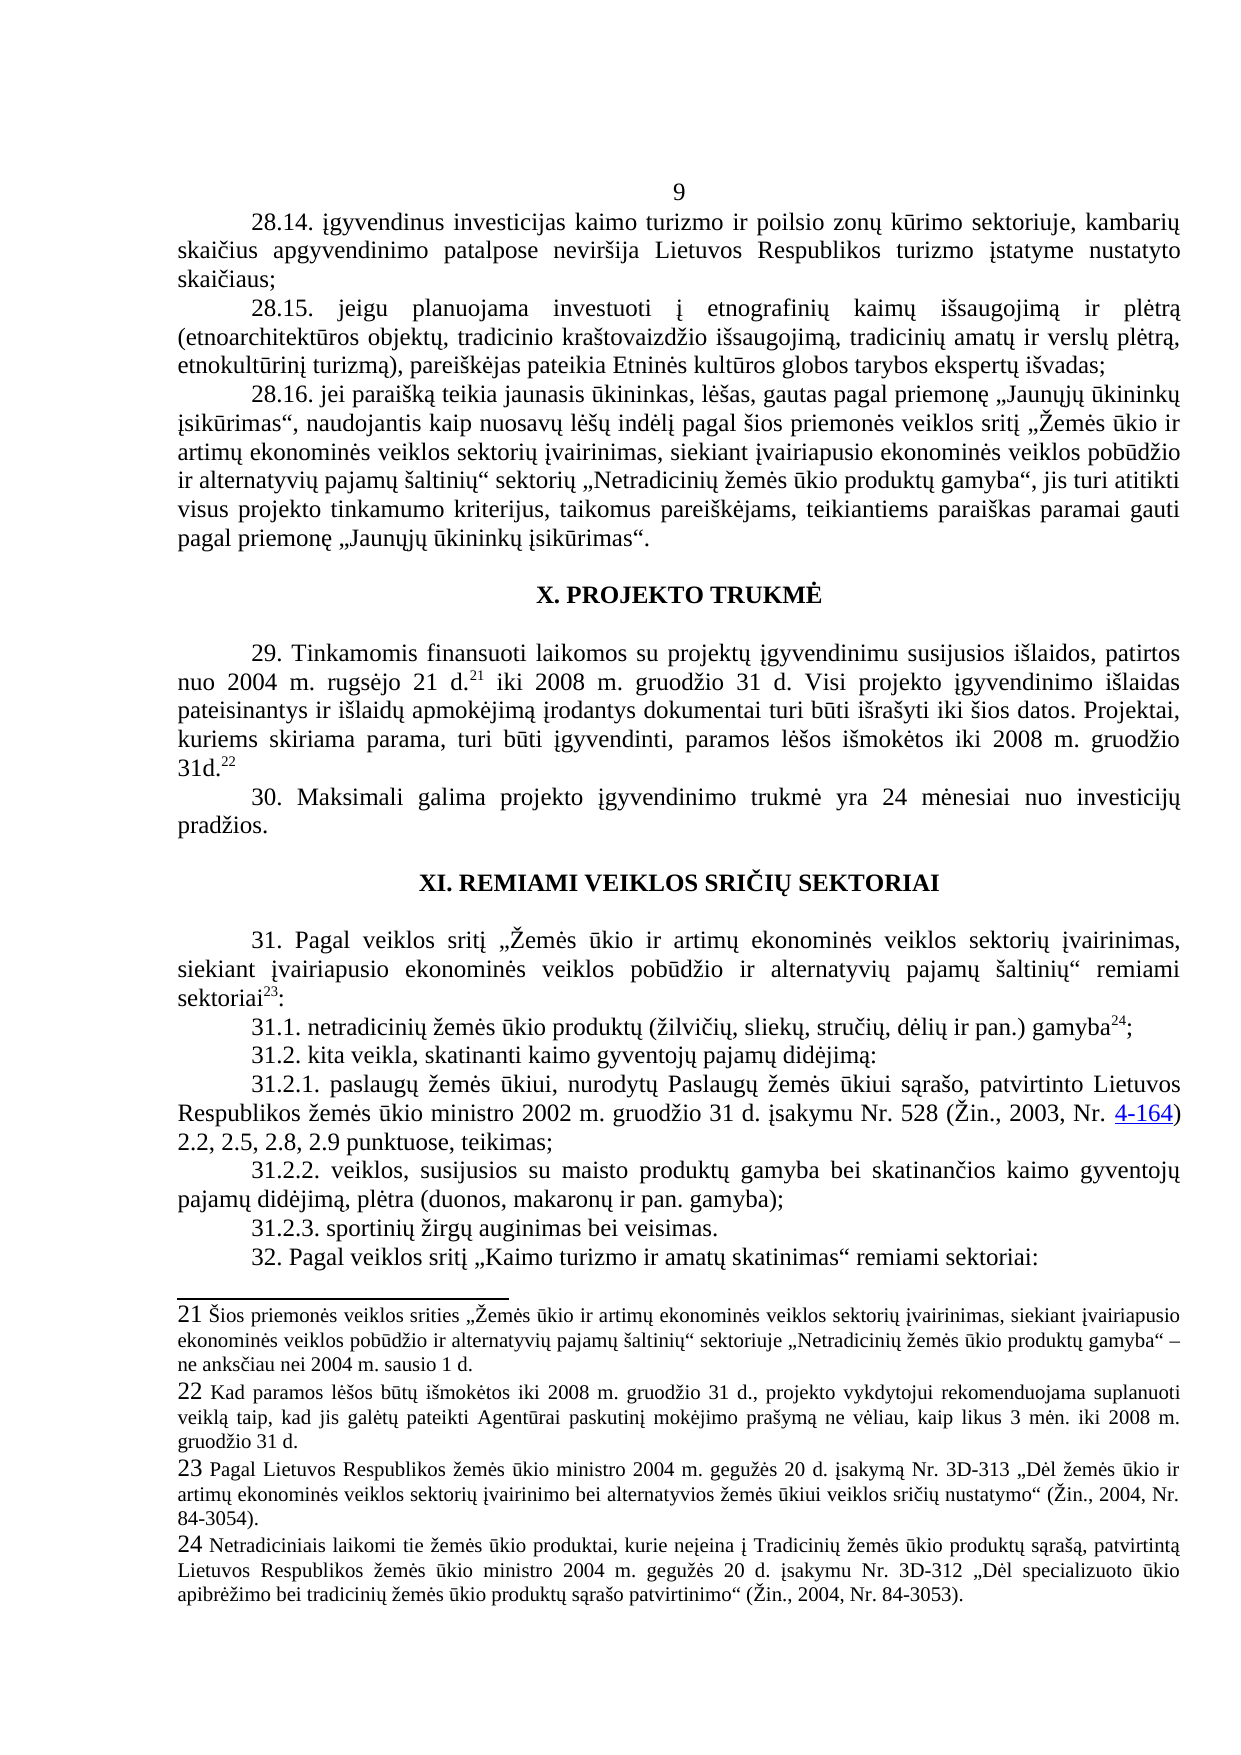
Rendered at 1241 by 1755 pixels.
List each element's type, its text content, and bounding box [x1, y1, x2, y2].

text 31.1. netradicinių žemės ūkio produktų (žilvičių, sliekų, stručių, dėlių ir pan.) gamyba; [177, 1012, 1181, 1040]
text 31.2.3. sportinių žirgų auginimas bei veisimas. [177, 1213, 1181, 1242]
text Pagal Lietuvos Respublikos žemės ūkio ministro 2004 m. gegužės 20 d. įsakymą Nr. 3D-313 „Dėl žemės ūkio ir artimų ekonominės veiklos sektorių įvairinimo bei alternatyvios žemės ūkiui veiklos sričių nustatymo“ (Žin., 2004, Nr. 84-3054). [177, 1453, 1181, 1529]
text X. PROJEKTO TRUKMĖ [177, 580, 1181, 609]
text 29. Tinkamomis finansuoti laikomos su projektų įgyvendinimu susijusios išlaidos, patirtos nuo 2004 m. rugsėjo 21 d. iki 2008 m. gruodžio 31 d. Visi projekto įgyvendinimo išlaidas pateisinantys ir išlaidų apmokėjimą įrodantys dokumentai turi būti išrašyti iki šios datos. Projektai, kuriems skiriama parama, turi būti įgyvendinti, paramos lėšos išmokėtos iki 2008 m. gruodžio 31d. [177, 638, 1181, 782]
text Netradiciniais laikomi tie žemės ūkio produktai, kurie neįeina į Tradicinių žemės ūkio produktų sąrašą, patvirtintą Lietuvos Respublikos žemės ūkio ministro 2004 m. gegužės 20 d. įsakymu Nr. 3D-312 „Dėl specializuoto ūkio apibrėžimo bei tradicinių žemės ūkio produktų sąrašo patvirtinimo“ (Žin., 2004, Nr. 84-3053). [177, 1529, 1181, 1606]
text 31.2.1. paslaugų žemės ūkiui, nurodytų Paslaugų žemės ūkiui sąrašo, patvirtinto Lietuvos Respublikos žemės ūkio ministro 2002 m. gruodžio 31 d. įsakymu Nr. 528 (Žin., 2003, Nr. 4-164) 2.2, 2.5, 2.8, 2.9 punktuose, teikimas; [177, 1069, 1181, 1155]
text 31.2. kita veikla, skatinanti kaimo gyventojų pajamų didėjimą: [177, 1040, 1181, 1069]
text 28.15. jeigu planuojama investuoti į etnografinių kaimų išsaugojimą ir plėtrą (etnoarchitektūros objektų, tradicinio kraštovaizdžio išsaugojimą, tradicinių amatų ir verslų plėtrą, etnokultūrinį turizmą), pareiškėjas pateikia Etninės kultūros globos tarybos ekspertų išvadas; [177, 293, 1181, 379]
text 31. Pagal veiklos sritį „Žemės ūkio ir artimų ekonominės veiklos sektorių įvairinimas, siekiant įvairiapusio ekonominės veiklos pobūdžio ir alternatyvių pajamų šaltinių“ remiami sektoriai: [177, 925, 1181, 1012]
text 28.14. įgyvendinus investicijas kaimo turizmo ir poilsio zonų kūrimo sektoriuje, kambarių skaičius apgyvendinimo patalpose neviršija Lietuvos Respublikos turizmo įstatyme nustatyto skaičiaus; [177, 207, 1181, 293]
text 30. Maksimali galima projekto įgyvendinimo trukmė yra 24 mėnesiai nuo investicijų pradžios. [177, 782, 1181, 839]
text 28.16. jei paraišką teikia jaunasis ūkininkas, lėšas, gautas pagal priemonę „Jaunųjų ūkininkų įsikūrimas“, naudojantis kaip nuosavų lėšų indėlį pagal šios priemonės veiklos sritį „Žemės ūkio ir artimų ekonominės veiklos sektorių įvairinimas, siekiant įvairiapusio ekonominės veiklos pobūdžio ir alternatyvių pajamų šaltinių“ sektorių „Netradicinių žemės ūkio produktų gamyba“, jis turi atitikti visus projekto tinkamumo kriterijus, taikomus pareiškėjams, teikiantiems paraiškas paramai gauti pagal priemonę „Jaunųjų ūkininkų įsikūrimas“. [177, 379, 1181, 552]
text Kad paramos lėšos būtų išmokėtos iki 2008 m. gruodžio 31 d., projekto vykdytojui rekomenduojama suplanuoti veiklą taip, kad jis galėtų pateikti Agentūrai paskutinį mokėjimo prašymą ne vėliau, kaip likus 3 mėn. iki 2008 m. gruodžio 31 d. [177, 1376, 1181, 1453]
text 32. Pagal veiklos sritį „Kaimo turizmo ir amatų skatinimas“ remiami sektoriai: [177, 1242, 1181, 1270]
text Šios priemonės veiklos srities „Žemės ūkio ir artimų ekonominės veiklos sektorių įvairinimas, siekiant įvairiapusio ekonominės veiklos pobūdžio ir alternatyvių pajamų šaltinių“ sektoriuje „Netradicinių žemės ūkio produktų gamyba“ – ne anksčiau nei 2004 m. sausio 1 d. [177, 1299, 1181, 1376]
text 31.2.2. veiklos, susijusios su maisto produktų gamyba bei skatinančios kaimo gyventojų pajamų didėjimą, plėtra (duonos, makaronų ir pan. gamyba); [177, 1155, 1181, 1213]
text XI. REMIAMI VEIKLOS SRIČIŲ SEKTORIAI [177, 868, 1181, 897]
